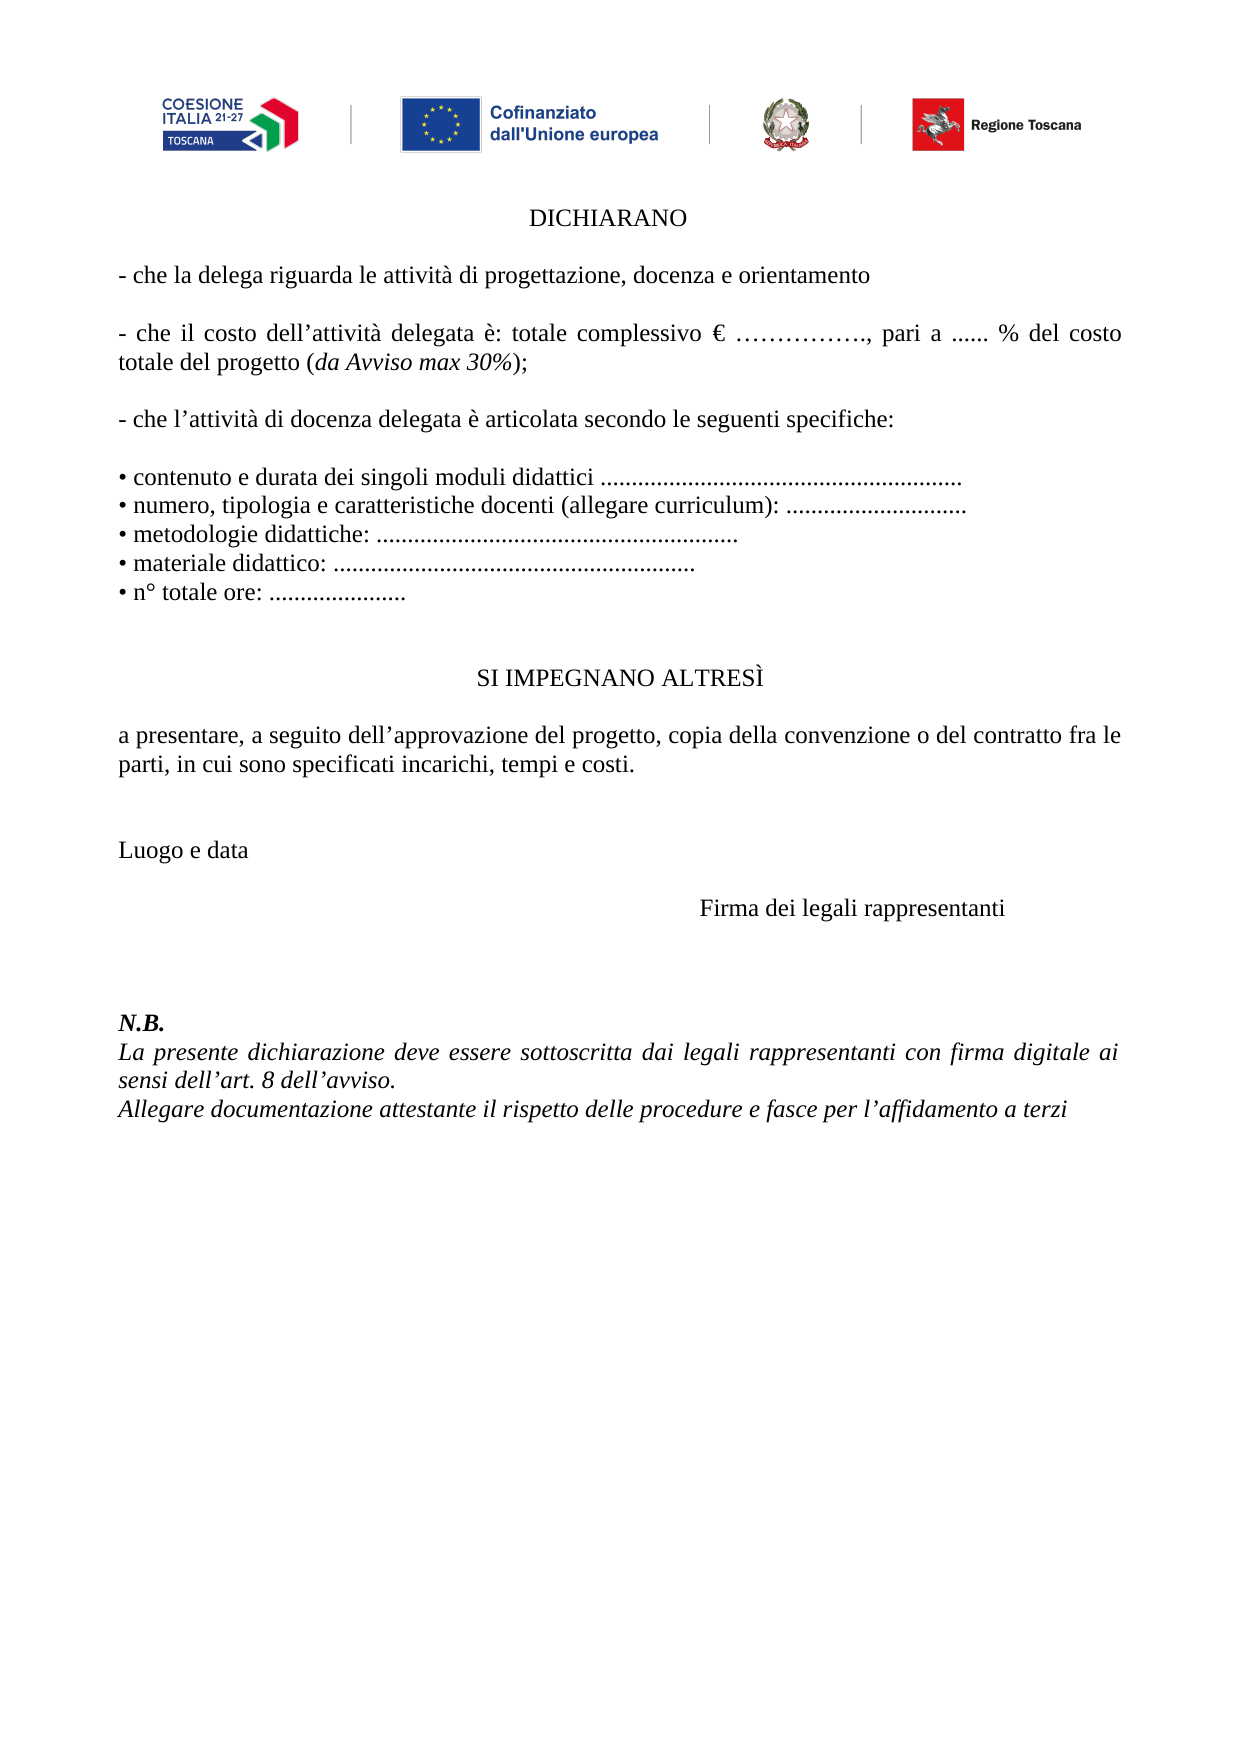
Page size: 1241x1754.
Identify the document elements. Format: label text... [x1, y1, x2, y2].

text • numero, tipologia e caratteristiche docenti (allegare curriculum): ............................. [118, 491, 1122, 519]
text Firma dei legali rappresentanti [583, 893, 1122, 922]
text DICHIARANO [155, 203, 1061, 232]
text • metodologie didattiche: .......................................................... [118, 519, 1122, 548]
text • materiale didattico: .......................................................... [118, 548, 1122, 577]
text Luogo e data [118, 836, 1122, 864]
text SI IMPEGNANO ALTRESÌ [118, 663, 1122, 692]
text - che la delega riguarda le attività di progettazione, docenza e orientamento [118, 261, 1122, 289]
text a presentare, a seguito dell’approvazione del progetto, copia della convenzione o del contratto fra le parti, in cui sono specificati incarichi, tempi e costi. [118, 721, 1122, 778]
text • contenuto e durata dei singoli moduli didattici .......................................................... [118, 462, 1122, 491]
text Allegare documentazione attestante il rispetto delle procedure e fasce per l’affidamento a terzi [118, 1094, 1122, 1123]
text - che l’attività di docenza delegata è articolata secondo le seguenti specifiche: [118, 404, 1122, 433]
text N.B. La presente dichiarazione deve essere sottoscritta dai legali rappresentanti con firma digitale ai sensi dell’art. 8 dell’avviso. [118, 1008, 1122, 1094]
text - che il costo dell’attività delegata è: totale complessivo € ……………., pari a ...... % del costo totale del progetto (da Avviso max 30%); [118, 318, 1122, 376]
text • n° totale ore: ...................... [118, 577, 1122, 606]
